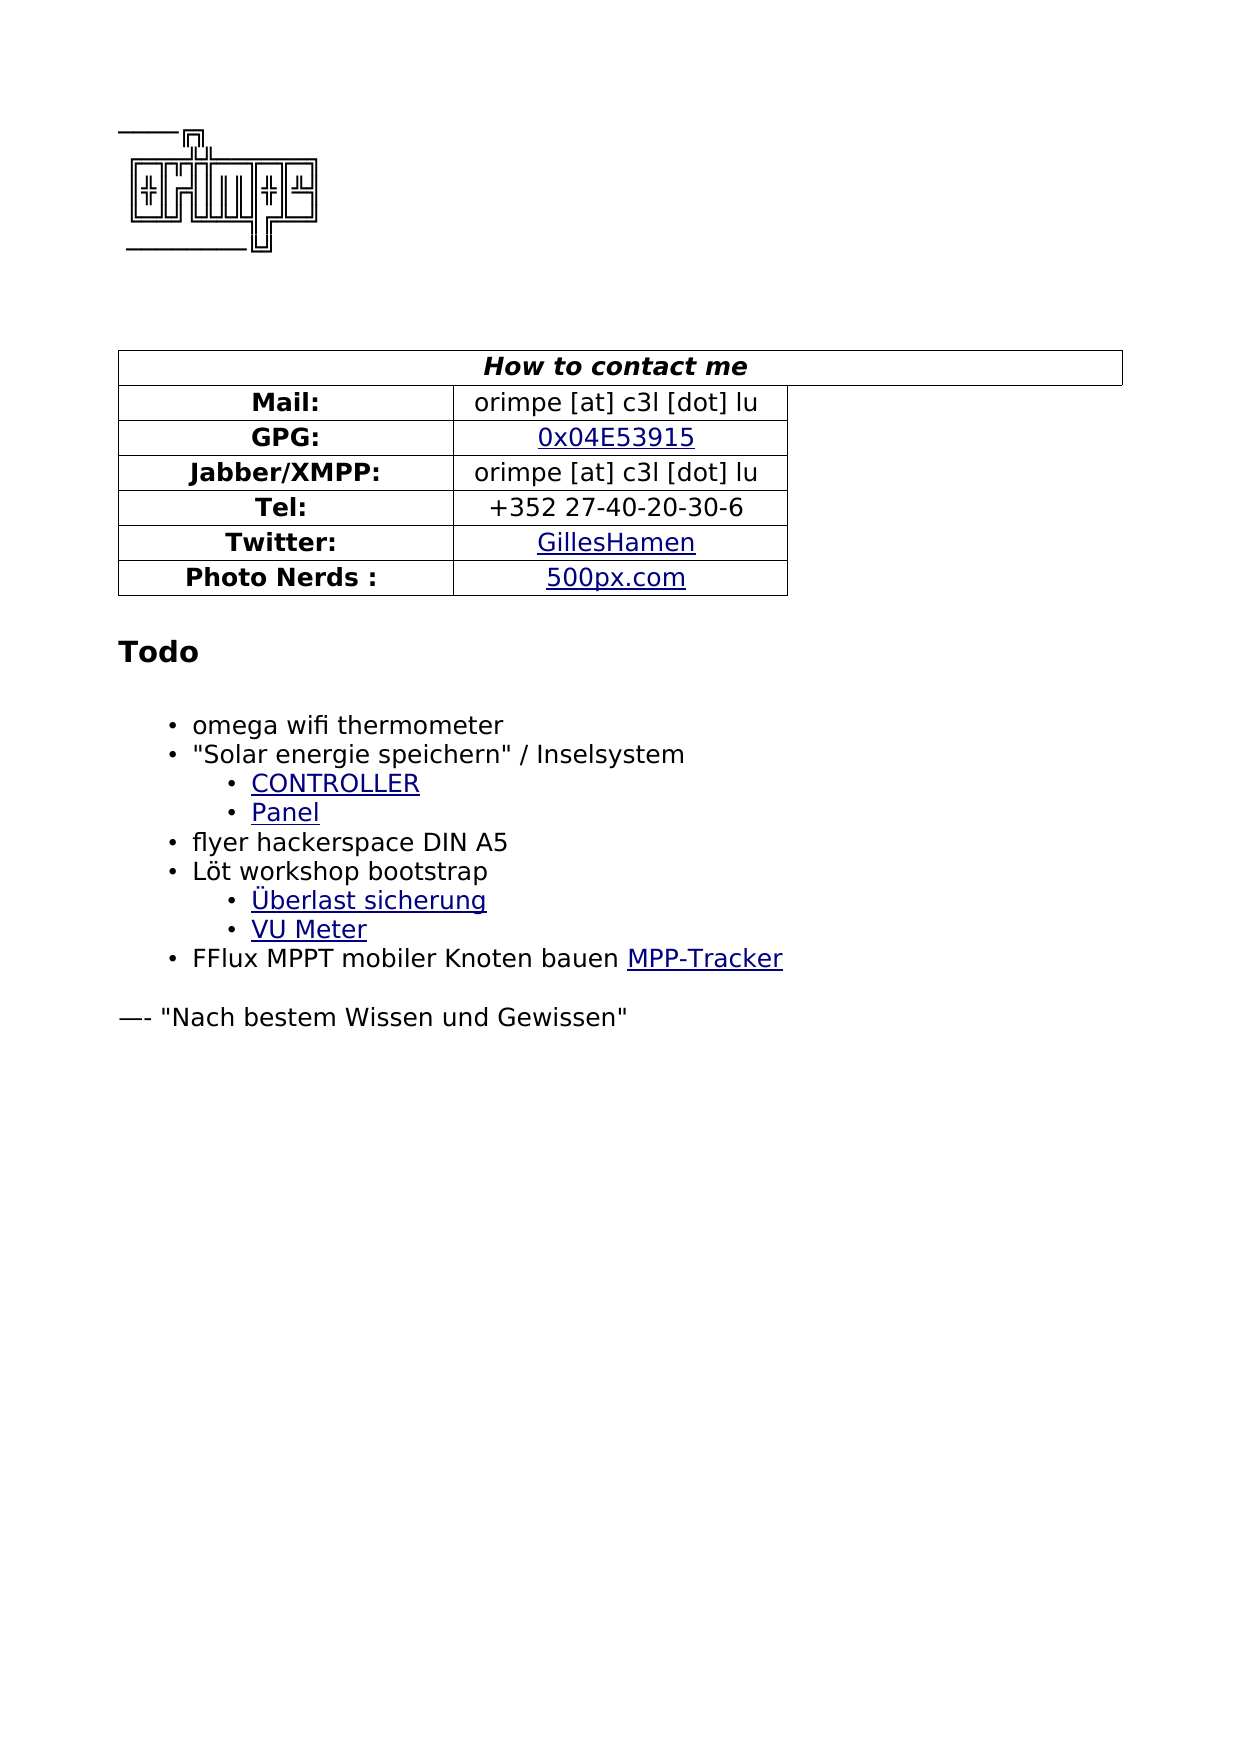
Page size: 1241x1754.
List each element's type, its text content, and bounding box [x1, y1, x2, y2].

table_cell 0x04E53915 [454, 421, 787, 455]
table_cell orimpe [at] c3l [dot] lu [454, 456, 787, 490]
text —- "Nach bestem Wissen und Gewissen" [118, 1003, 1122, 1032]
table_cell Mail: [119, 386, 453, 420]
table_header How to contact me [119, 351, 1122, 385]
table_cell Jabber/XMPP: [119, 456, 453, 490]
table_cell Twitter: [119, 526, 453, 560]
list FFlux MPPT mobiler Knoten bauen MPP-Tracker [177, 944, 1122, 974]
list omega wifi thermometer [177, 711, 1122, 740]
table_cell 500px.com [454, 561, 787, 595]
list Panel [236, 799, 1122, 828]
table_cell GillesHamen [454, 526, 787, 560]
list "Solar energie speichern" / Inselsystem [177, 740, 1122, 769]
list flyer hackerspace DIN A5 [177, 828, 1122, 857]
table_cell orimpe [at] c3l [dot] lu [454, 386, 787, 420]
table_cell +352 27-40-20-30-6 [454, 491, 787, 525]
list Überlast sicherung [236, 886, 1122, 915]
table_cell Tel: [119, 491, 453, 525]
list VU Meter [236, 915, 1122, 944]
text ────╔╗ ╔═╦╦╬╬══╦═╦═╗ ║╬║╔╣║║║║╬║╩╣ ╚═╩╝╚╩╩╩╣╔╩═╝ ────────╚╝ [118, 118, 1122, 322]
list CONTROLLER [236, 769, 1122, 799]
list Löt workshop bootstrap [177, 857, 1122, 886]
table_cell GPG: [119, 421, 453, 455]
table_cell Photo Nerds : [119, 561, 453, 595]
subtitle Todo [118, 635, 1122, 669]
